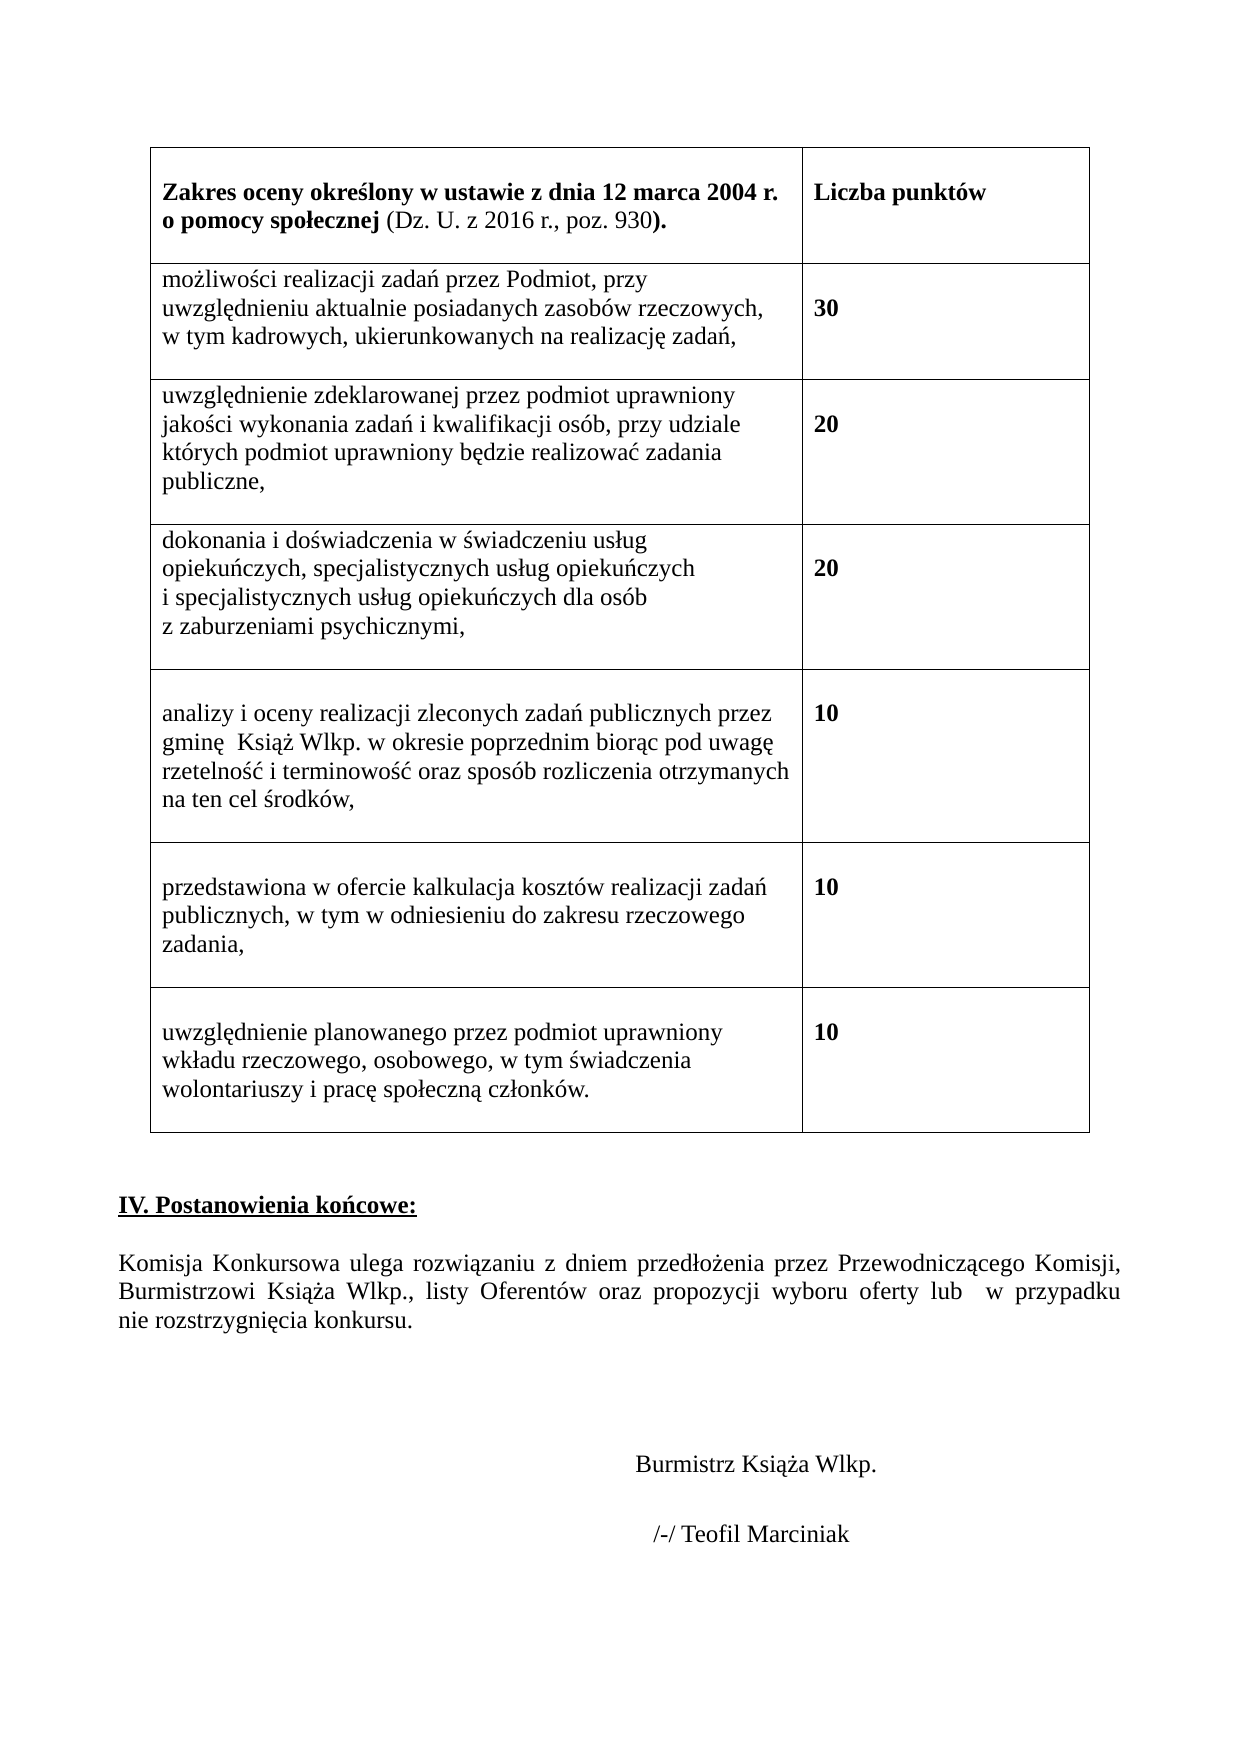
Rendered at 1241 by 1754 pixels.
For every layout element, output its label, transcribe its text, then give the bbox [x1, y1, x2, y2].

table_cell 10 [803, 670, 1089, 842]
table_cell 20 [803, 525, 1089, 668]
text Burmistrz Książa Wlkp. [118, 1449, 1122, 1478]
table_header Zakres oceny określony w ustawie z dnia 12 marca 2004 r. o pomocy społecznej (Dz. U. z 2016 r., poz. 930). [151, 148, 802, 263]
text IV. Postanowienia końcowe: [118, 1190, 1122, 1219]
table_header Liczba punktów [803, 148, 1089, 263]
table_cell 30 [803, 264, 1089, 379]
table_cell dokonania i doświadczenia w świadczeniu usług opiekuńczych, specjalistycznych usług opiekuńczych i specjalistycznych usług opiekuńczych dla osób z zaburzeniami psychicznymi, [151, 525, 802, 668]
table_cell uwzględnienie planowanego przez podmiot uprawniony wkładu rzeczowego, osobowego, w tym świadczenia wolontariuszy i pracę społeczną członków. [151, 988, 802, 1132]
table_cell 10 [803, 988, 1089, 1132]
table_cell 20 [803, 380, 1089, 524]
table_cell 10 [803, 843, 1089, 987]
table_cell uwzględnienie zdeklarowanej przez podmiot uprawniony jakości wykonania zadań i kwalifikacji osób, przy udziale których podmiot uprawniony będzie realizować zadania publiczne, [151, 380, 802, 524]
text Komisja Konkursowa ulega rozwiązaniu z dniem przedłożenia przez Przewodniczącego Komisji, Burmistrzowi Książa Wlkp., listy Oferentów oraz propozycji wyboru oferty lub w przypadku nie rozstrzygnięcia konkursu. [118, 1248, 1122, 1334]
table_cell analizy i oceny realizacji zleconych zadań publicznych przez gminę Książ Wlkp. w okresie poprzednim biorąc pod uwagę rzetelność i terminowość oraz sposób rozliczenia otrzymanych na ten cel środków, [151, 670, 802, 842]
table_cell przedstawiona w ofercie kalkulacja kosztów realizacji zadań publicznych, w tym w odniesieniu do zakresu rzeczowego zadania, [151, 843, 802, 987]
text /-/ Teofil Marciniak [382, 1519, 1122, 1548]
table_cell możliwości realizacji zadań przez Podmiot, przy uwzględnieniu aktualnie posiadanych zasobów rzeczowych, w tym kadrowych, ukierunkowanych na realizację zadań, [151, 264, 802, 379]
